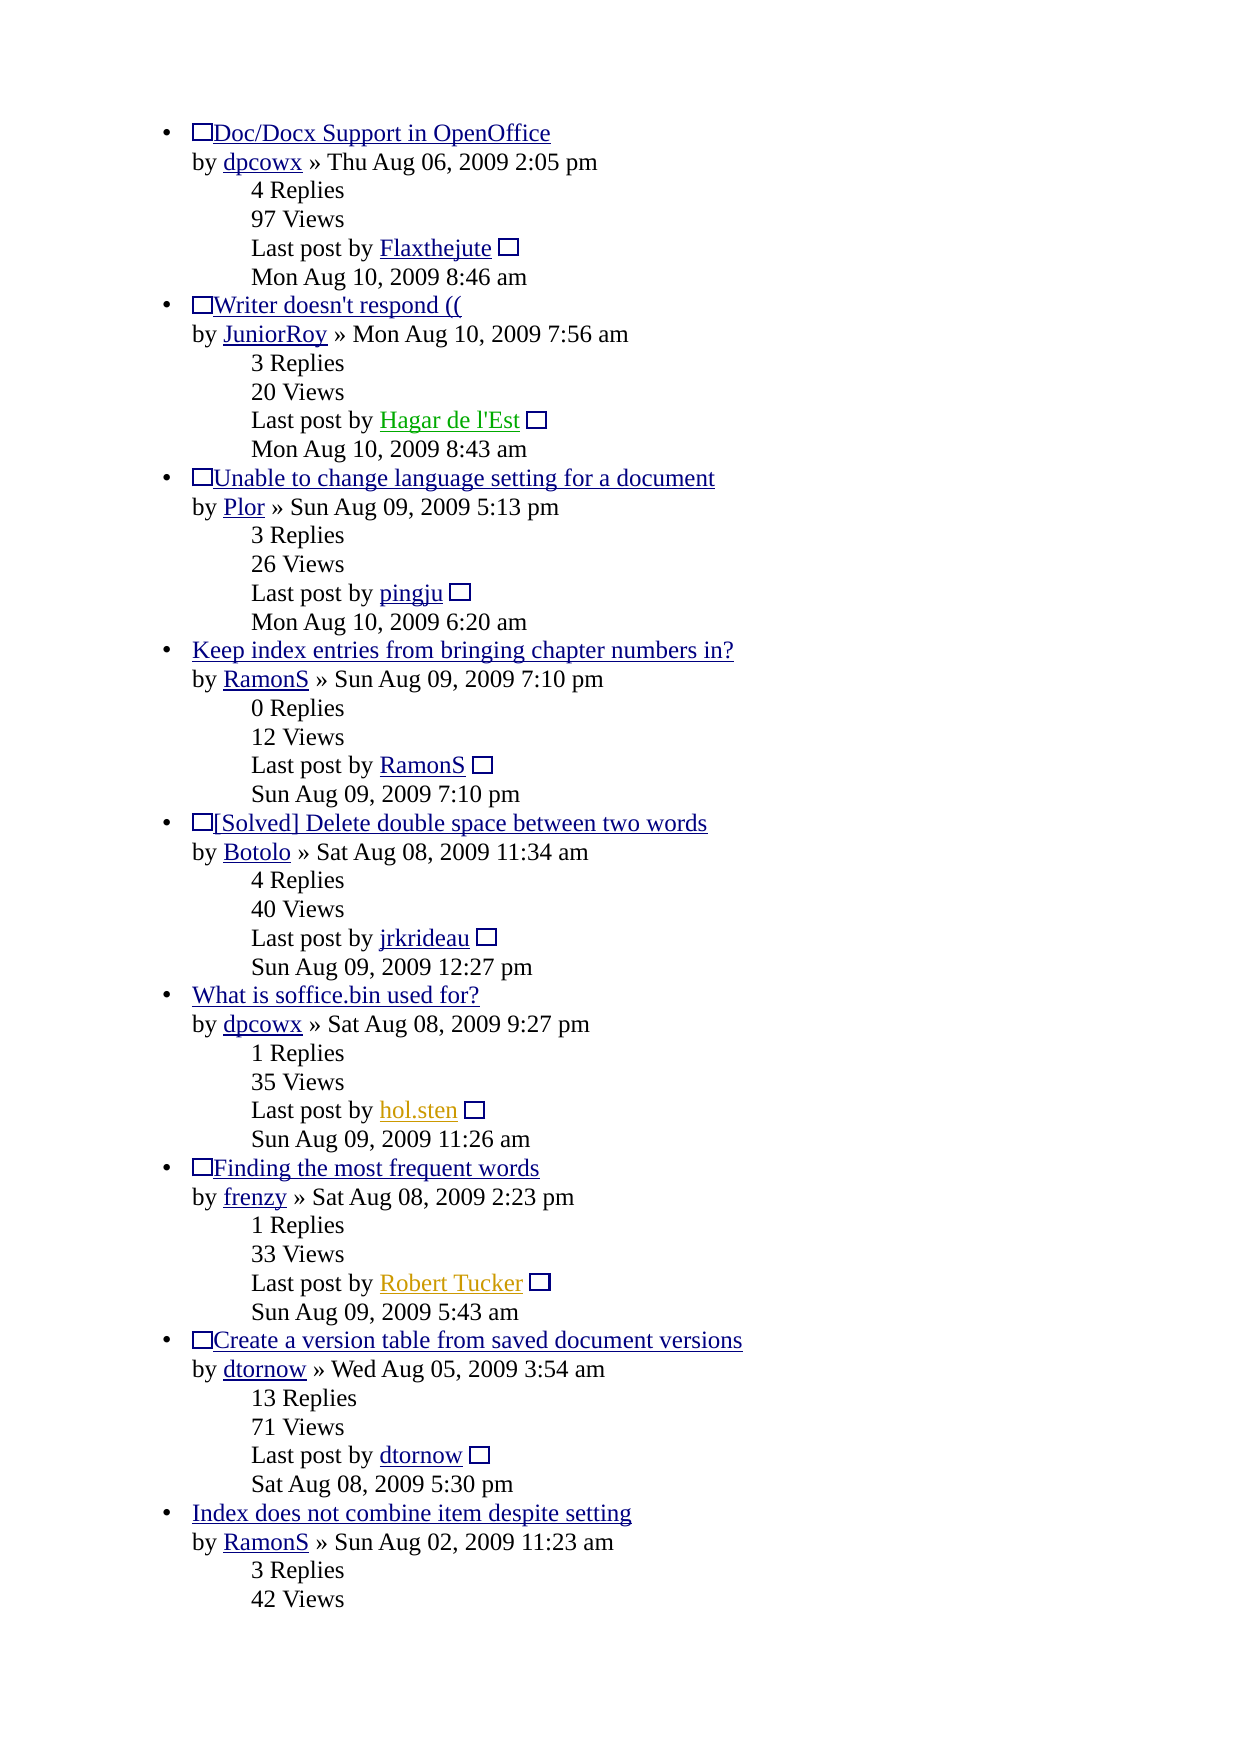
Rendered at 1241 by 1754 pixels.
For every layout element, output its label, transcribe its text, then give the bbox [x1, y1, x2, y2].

list 42 Views [221, 1584, 1122, 1613]
list 3 Replies [221, 521, 1122, 549]
list 13 Replies [221, 1383, 1122, 1412]
list 3 Replies [221, 348, 1122, 377]
subtitle Index does not combine item despite setting by RamonS » Sun Aug 02, 2009 11:23 am [162, 1498, 1122, 1556]
list 4 Replies [221, 866, 1122, 894]
list Last post by dtornow Sat Aug 08, 2009 5:30 pm [221, 1441, 1122, 1498]
list 71 Views [221, 1412, 1122, 1441]
subtitle Doc/Docx Support in OpenOffice by dpcowx » Thu Aug 06, 2009 2:05 pm [162, 118, 1122, 176]
subtitle What is soffice.bin used for? by dpcowx » Sat Aug 08, 2009 9:27 pm [162, 981, 1122, 1038]
list 1 Replies [221, 1038, 1122, 1067]
subtitle [Solved] Delete double space between two words by Botolo » Sat Aug 08, 2009 11:34 am [162, 808, 1122, 866]
subtitle Keep index entries from bringing chapter numbers in? by RamonS » Sun Aug 09, 2009 7:10 pm [162, 636, 1122, 693]
subtitle Unable to change language setting for a document by Plor » Sun Aug 09, 2009 5:13 pm [162, 463, 1122, 521]
list 12 Views [221, 722, 1122, 751]
list Last post by jrkrideau Sun Aug 09, 2009 12:27 pm [221, 923, 1122, 981]
list 0 Replies [221, 693, 1122, 722]
list Last post by hol.sten Sun Aug 09, 2009 11:26 am [221, 1096, 1122, 1153]
list 35 Views [221, 1067, 1122, 1096]
list Last post by Hagar de l'Est Mon Aug 10, 2009 8:43 am [221, 406, 1122, 463]
list 33 Views [221, 1239, 1122, 1268]
list Last post by RamonS Sun Aug 09, 2009 7:10 pm [221, 751, 1122, 808]
list 26 Views [221, 549, 1122, 578]
list 1 Replies [221, 1211, 1122, 1239]
list 20 Views [221, 377, 1122, 406]
list 4 Replies [221, 176, 1122, 204]
list 3 Replies [221, 1556, 1122, 1584]
list 97 Views [221, 204, 1122, 233]
list Last post by Robert Tucker Sun Aug 09, 2009 5:43 am [221, 1268, 1122, 1326]
list 40 Views [221, 894, 1122, 923]
subtitle Writer doesn't respond (( by JuniorRoy » Mon Aug 10, 2009 7:56 am [162, 291, 1122, 348]
subtitle Create a version table from saved document versions by dtornow » Wed Aug 05, 2009 3:54 am [162, 1326, 1122, 1383]
list Last post by Flaxthejute Mon Aug 10, 2009 8:46 am [221, 233, 1122, 291]
subtitle Finding the most frequent words by frenzy » Sat Aug 08, 2009 2:23 pm [162, 1153, 1122, 1211]
list Last post by pingju Mon Aug 10, 2009 6:20 am [221, 578, 1122, 636]
